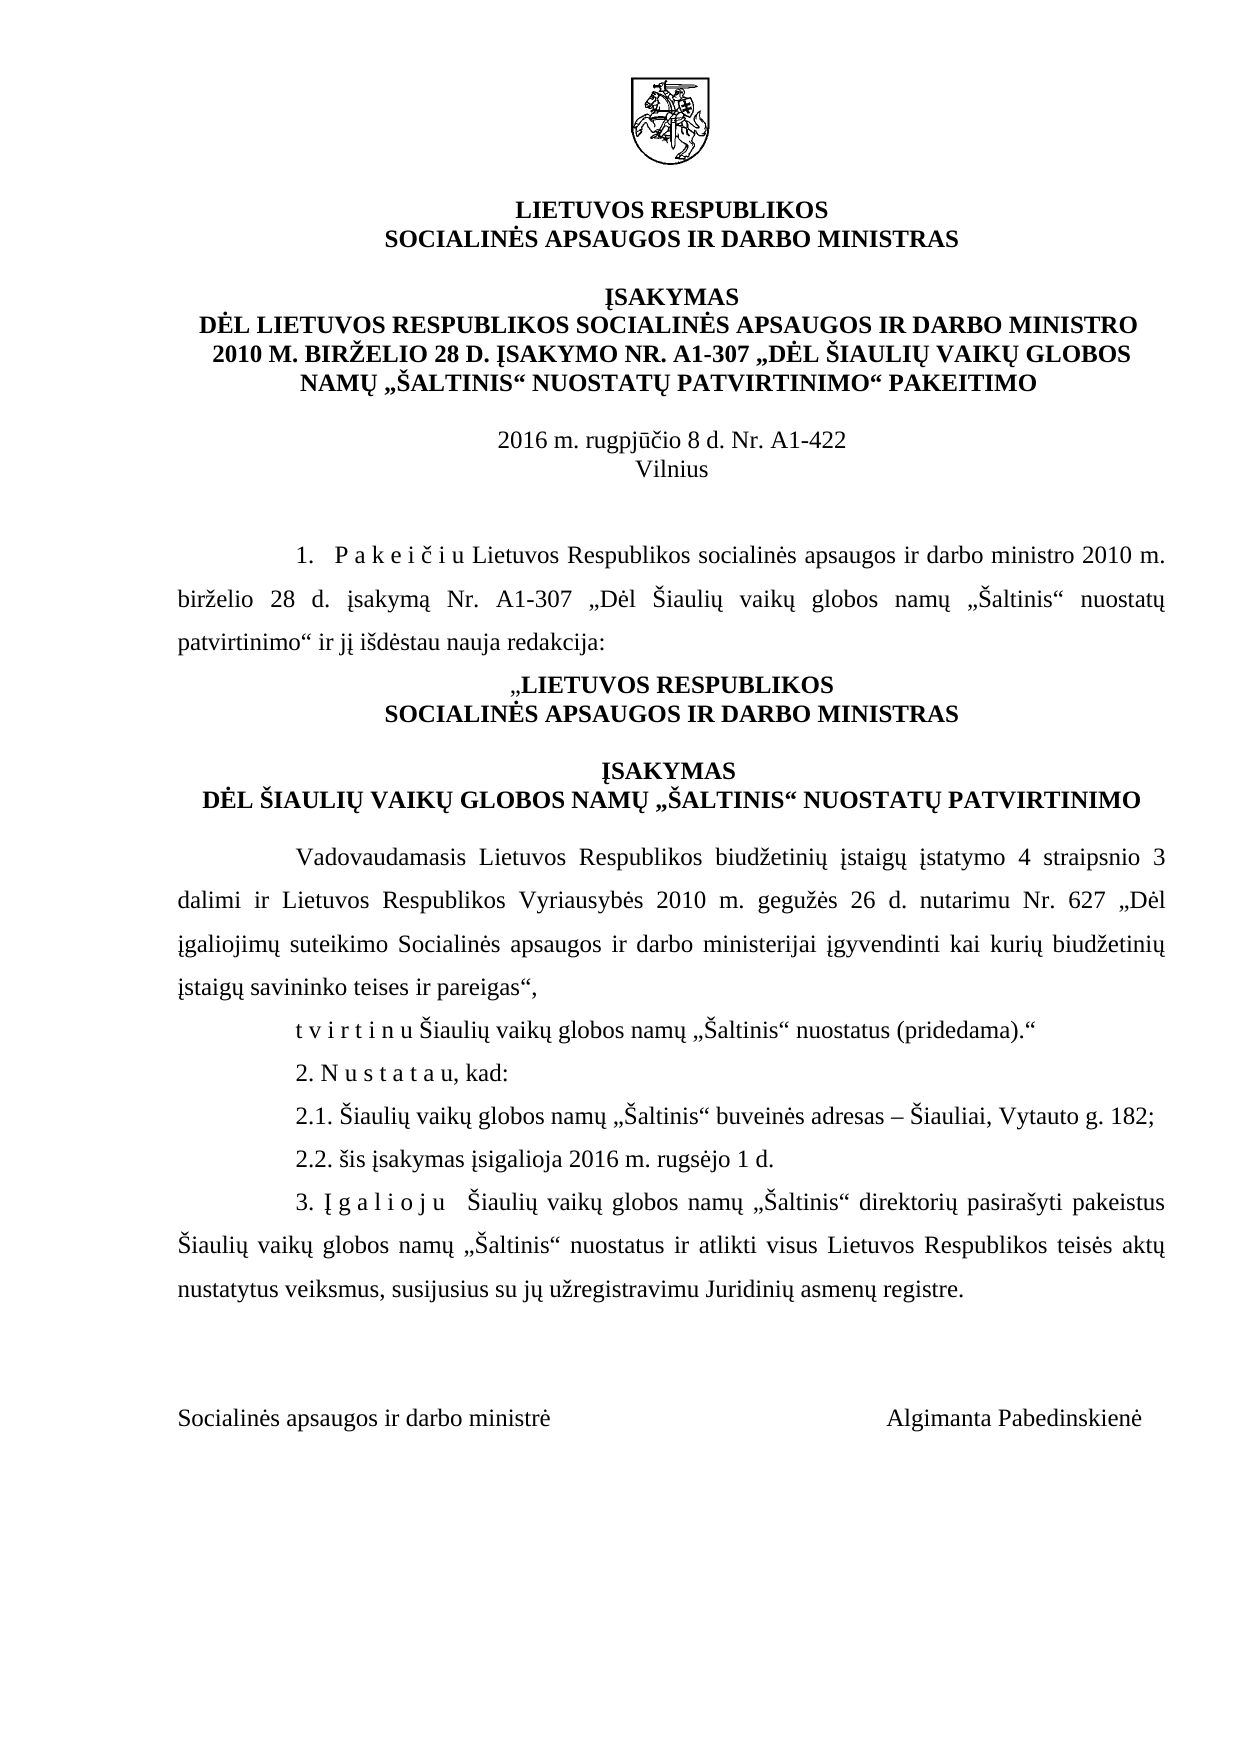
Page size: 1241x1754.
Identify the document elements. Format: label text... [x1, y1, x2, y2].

text Socialinės apsaugos ir darbo ministrė Algimanta Pabedinskienė [177, 1403, 1166, 1432]
text 2010 M. BIRŽELIO 28 D. ĮSAKYMO NR. A1-307 „DĖL ŠIAULIŲ VAIKŲ GLOBOS NAMŲ „ŠALTINIS“ NUOSTATŲ PATVIRTINIMO“ PAKEITIMO [177, 339, 1166, 397]
text 1. Pakeičiu Lietuvos Respublikos socialinės apsaugos ir darbo ministro 2010 m. birželio 28 d. įsakymą Nr. A1-307 „Dėl Šiaulių vaikų globos namų „Šaltinis“ nuostatų patvirtinimo“ ir jį išdėstau nauja redakcija: [177, 541, 1166, 656]
text LIETUVOS RESPUBLIKOS [177, 196, 1166, 224]
text 2016 m. rugpjūčio 8 d. Nr. A1-422 [177, 426, 1166, 454]
text 2.2. šis įsakymas įsigalioja 2016 m. rugsėjo 1 d. [177, 1144, 1166, 1173]
text SOCIALINĖS APSAUGOS IR DARBO MINISTRAS [177, 699, 1166, 727]
text 3. Įgalioju Šiaulių vaikų globos namų „Šaltinis“ direktorių pasirašyti pakeistus Šiaulių vaikų globos namų „Šaltinis“ nuostatus ir atlikti visus Lietuvos Respublikos teisės aktų nustatytus veiksmus, susijusius su jų užregistravimu Juridinių asmenų registre. [177, 1187, 1166, 1302]
text 2. N u s t a t a u, kad: [177, 1058, 1166, 1087]
text t v i r t i n u Šiaulių vaikų globos namų „Šaltinis“ nuostatus (pridedama).“ [177, 1015, 1166, 1044]
text ĮSAKYMAS [177, 282, 1166, 311]
text Vilnius [177, 454, 1166, 483]
text „LIETUVOS RESPUBLIKOS [177, 670, 1166, 699]
text ĮSAKYMAS [177, 756, 1166, 785]
text 2.1. Šiaulių vaikų globos namų „Šaltinis“ buveinės adresas – Šiauliai, Vytauto g. 182; [177, 1101, 1166, 1130]
text DĖL LIETUVOS RESPUBLIKOS SOCIALINĖS APSAUGOS IR DARBO MINISTRO [177, 311, 1166, 339]
text Vadovaudamasis Lietuvos Respublikos biudžetinių įstaigų įstatymo 4 straipsnio 3 dalimi ir Lietuvos Respublikos Vyriausybės 2010 m. gegužės 26 d. nutarimu Nr. 627 „Dėl įgaliojimų suteikimo Socialinės apsaugos ir darbo ministerijai įgyvendinti kai kurių biudžetinių įstaigų savininko teises ir pareigas“, [177, 842, 1166, 1001]
text SOCIALINĖS APSAUGOS IR DARBO MINISTRAS [177, 224, 1166, 253]
text DĖL ŠIAULIŲ VAIKŲ GLOBOS NAMŲ „ŠALTINIS“ NUOSTATŲ PATVIRTINIMO [177, 785, 1166, 814]
